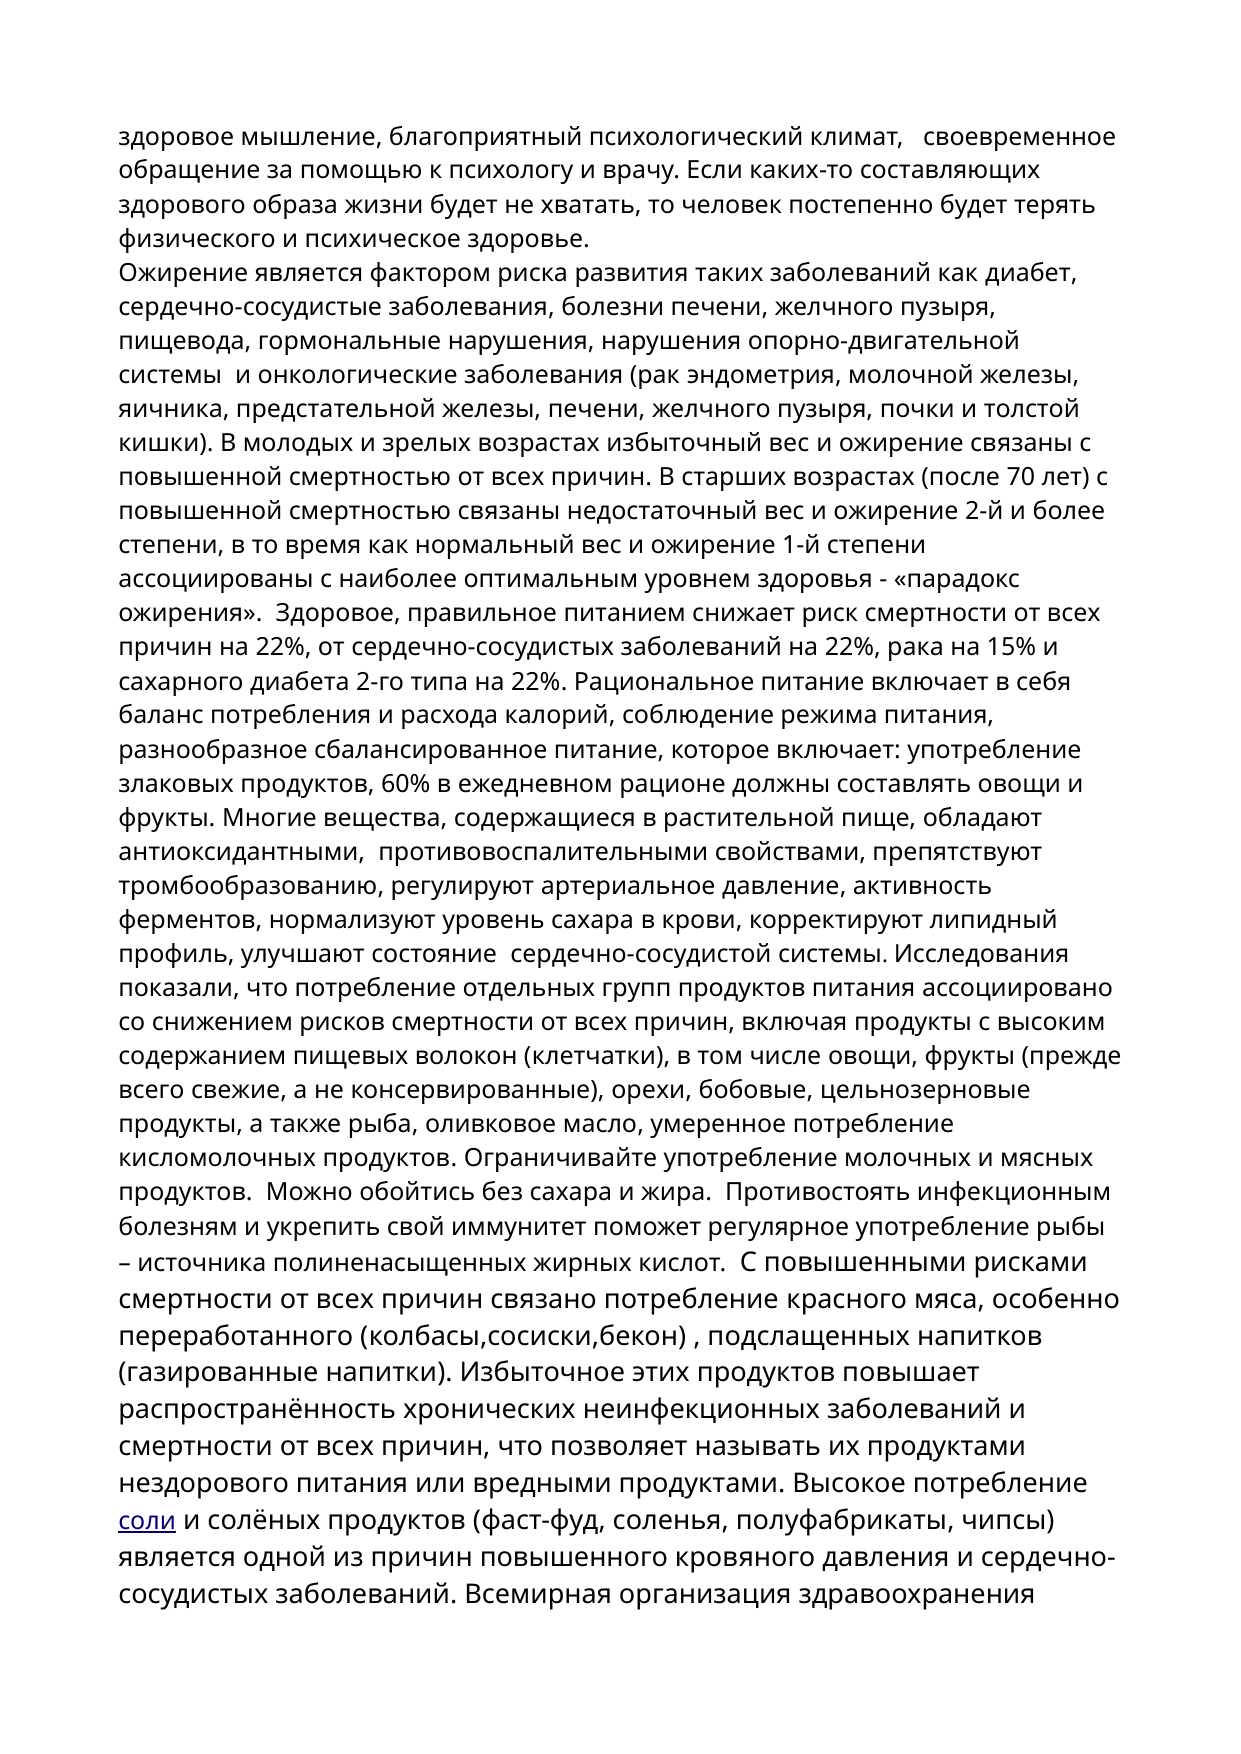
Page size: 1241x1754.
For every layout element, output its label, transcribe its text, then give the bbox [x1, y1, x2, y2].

text здоровое мышление, благоприятный психологический климат, своевременное обращение за помощью к психологу и врачу. Если каких-то составляющих здорового образа жизни будет не хватать, то человек постепенно будет терять физического и психическое здоровье. Ожирение является фактором риска развития таких заболеваний как диабет, сердечно-сосудистые заболевания, болезни печени, желчного пузыря, пищевода, гормональные нарушения, нарушения опорно-двигательной системы и онкологические заболевания (рак эндометрия, молочной железы, яичника, предстательной железы, печени, желчного пузыря, почки и толстой кишки). В молодых и зрелых возрастах избыточный вес и ожирение связаны с повышенной смертностью от всех причин. В старших возрастах (после 70 лет) с повышенной смертностью связаны недостаточный вес и ожирение 2-й и более степени, в то время как нормальный вес и ожирение 1-й степени ассоциированы с наиболее оптимальным уровнем здоровья - «парадокс ожирения». Здоровое, правильное питанием снижает риск смертности от всех причин на 22%, от сердечно-сосудистых заболеваний на 22%, рака на 15% и сахарного диабета 2-го типа на 22%. Рациональное питание включает в себя баланс потребления и расхода калорий, соблюдение режима питания, разнообразное сбалансированное питание, которое включает: употребление злаковых продуктов, 60% в ежедневном рационе должны составлять овощи и фрукты. Многие вещества, содержащиеся в растительной пище, обладают антиоксидантными, противовоспалительными свойствами, препятствуют тромбообразованию, регулируют артериальное давление, активность ферментов, нормализуют уровень сахара в крови, корректируют липидный профиль, улучшают состояние сердечно-сосудистой системы. Исследования показали, что потребление отдельных групп продуктов питания ассоциировано со снижением рисков смертности от всех причин, включая продукты с высоким содержанием пищевых волокон (клетчатки), в том числе овощи, фрукты (прежде всего свежие, а не консервированные), орехи, бобовые, цельнозерновые продукты, а также рыба, оливковое масло, умеренное потребление кисломолочных продуктов. Ограничивайте употребление молочных и мясных продуктов. Можно обойтись без сахара и жира. Противостоять инфекционным болезням и укрепить свой иммунитет поможет регулярное употребление рыбы – источника полиненасыщенных жирных кислот. С повышенными рисками смертности от всех причин связано потребление красного мяса, особенно переработанного (колбасы,сосиски,бекон) , подслащенных напитков (газированные напитки). Избыточное этих продуктов повышает распространённость хронических неинфекционных заболеваний и смертности от всех причин, что позволяет называть их продуктами нездорового питания или вредными продуктами. Высокое потребление соли и солёных продуктов (фаст-фуд, соленья, полуфабрикаты, чипсы) является одной из причин повышенного кровяного давления и сердечно-сосудистых заболеваний. Всемирная организация здравоохранения [118, 118, 1122, 1611]
